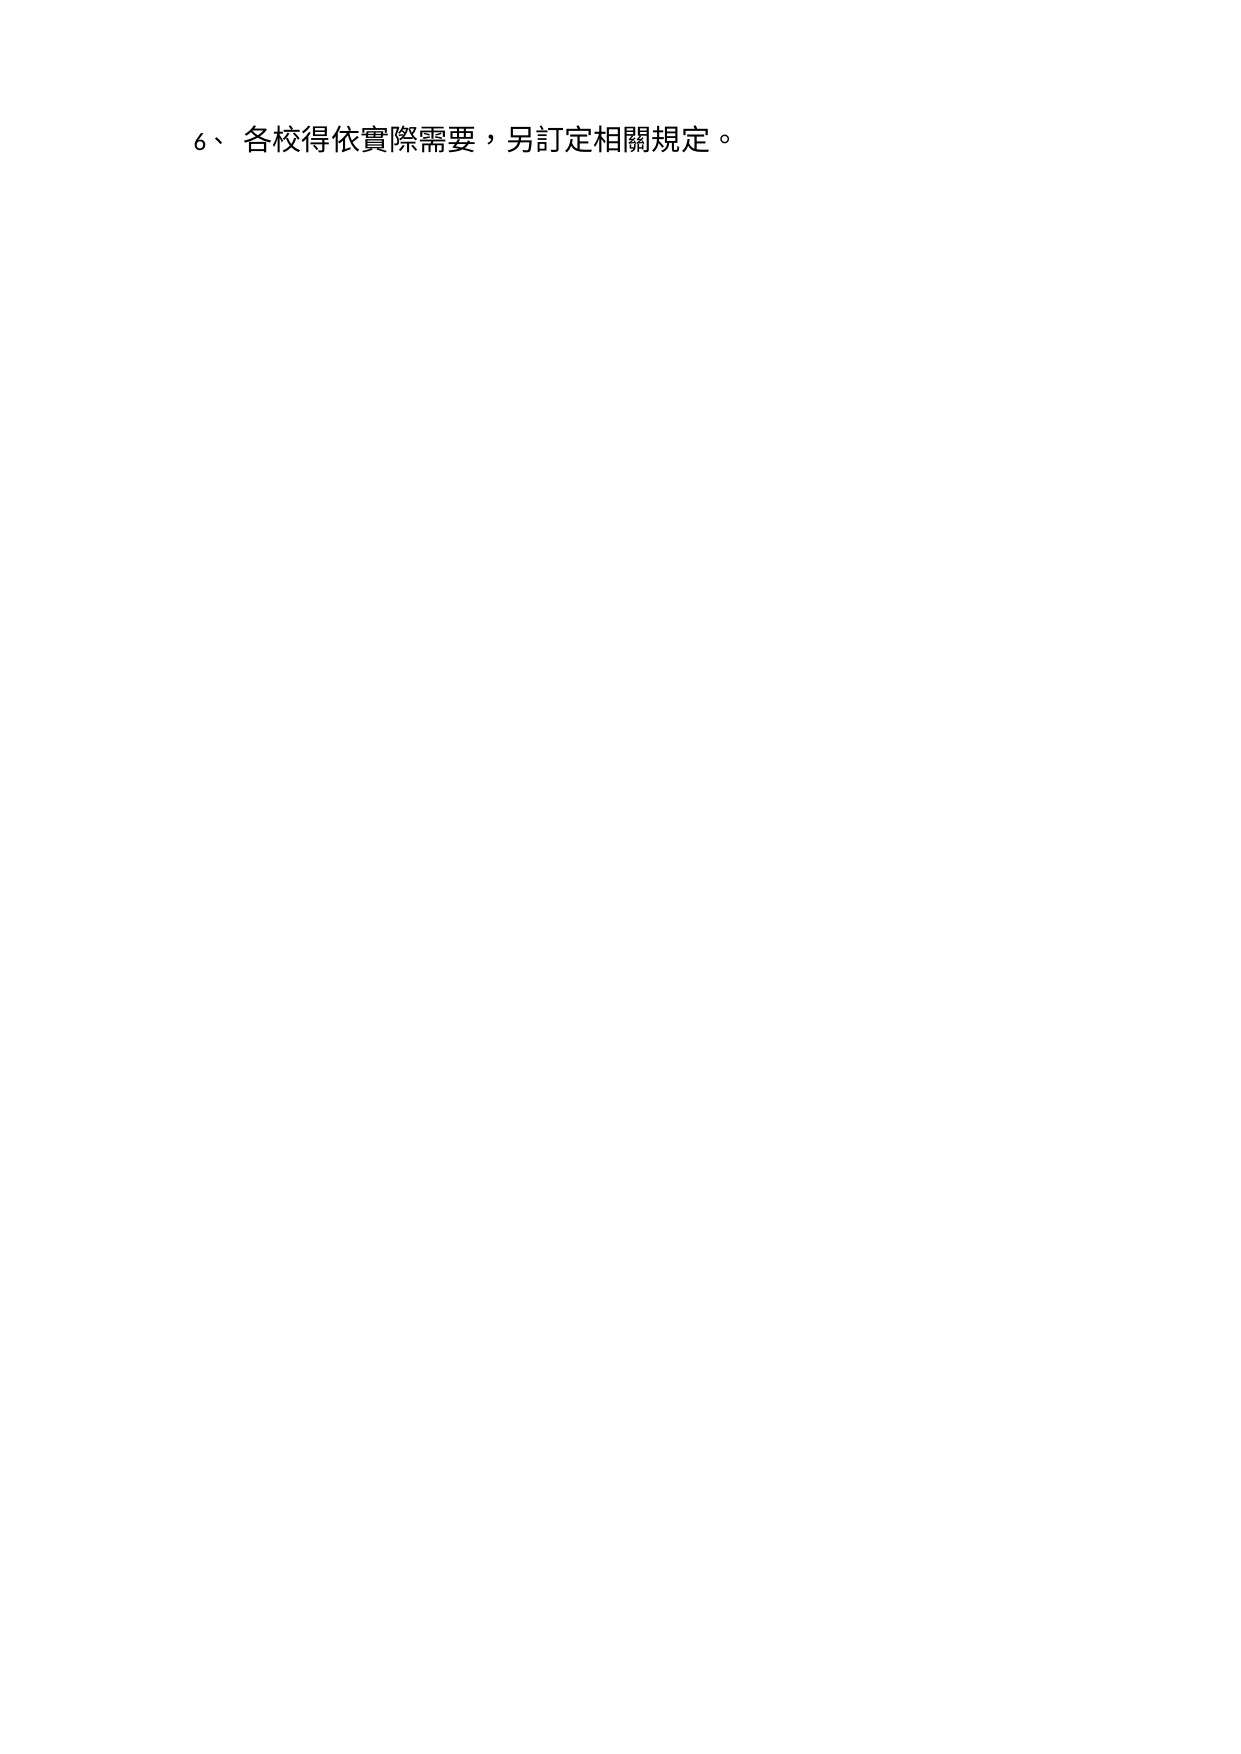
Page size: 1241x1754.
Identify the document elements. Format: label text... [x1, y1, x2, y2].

list 各校得依實際需要，另訂定相關規定。 [193, 96, 1122, 158]
